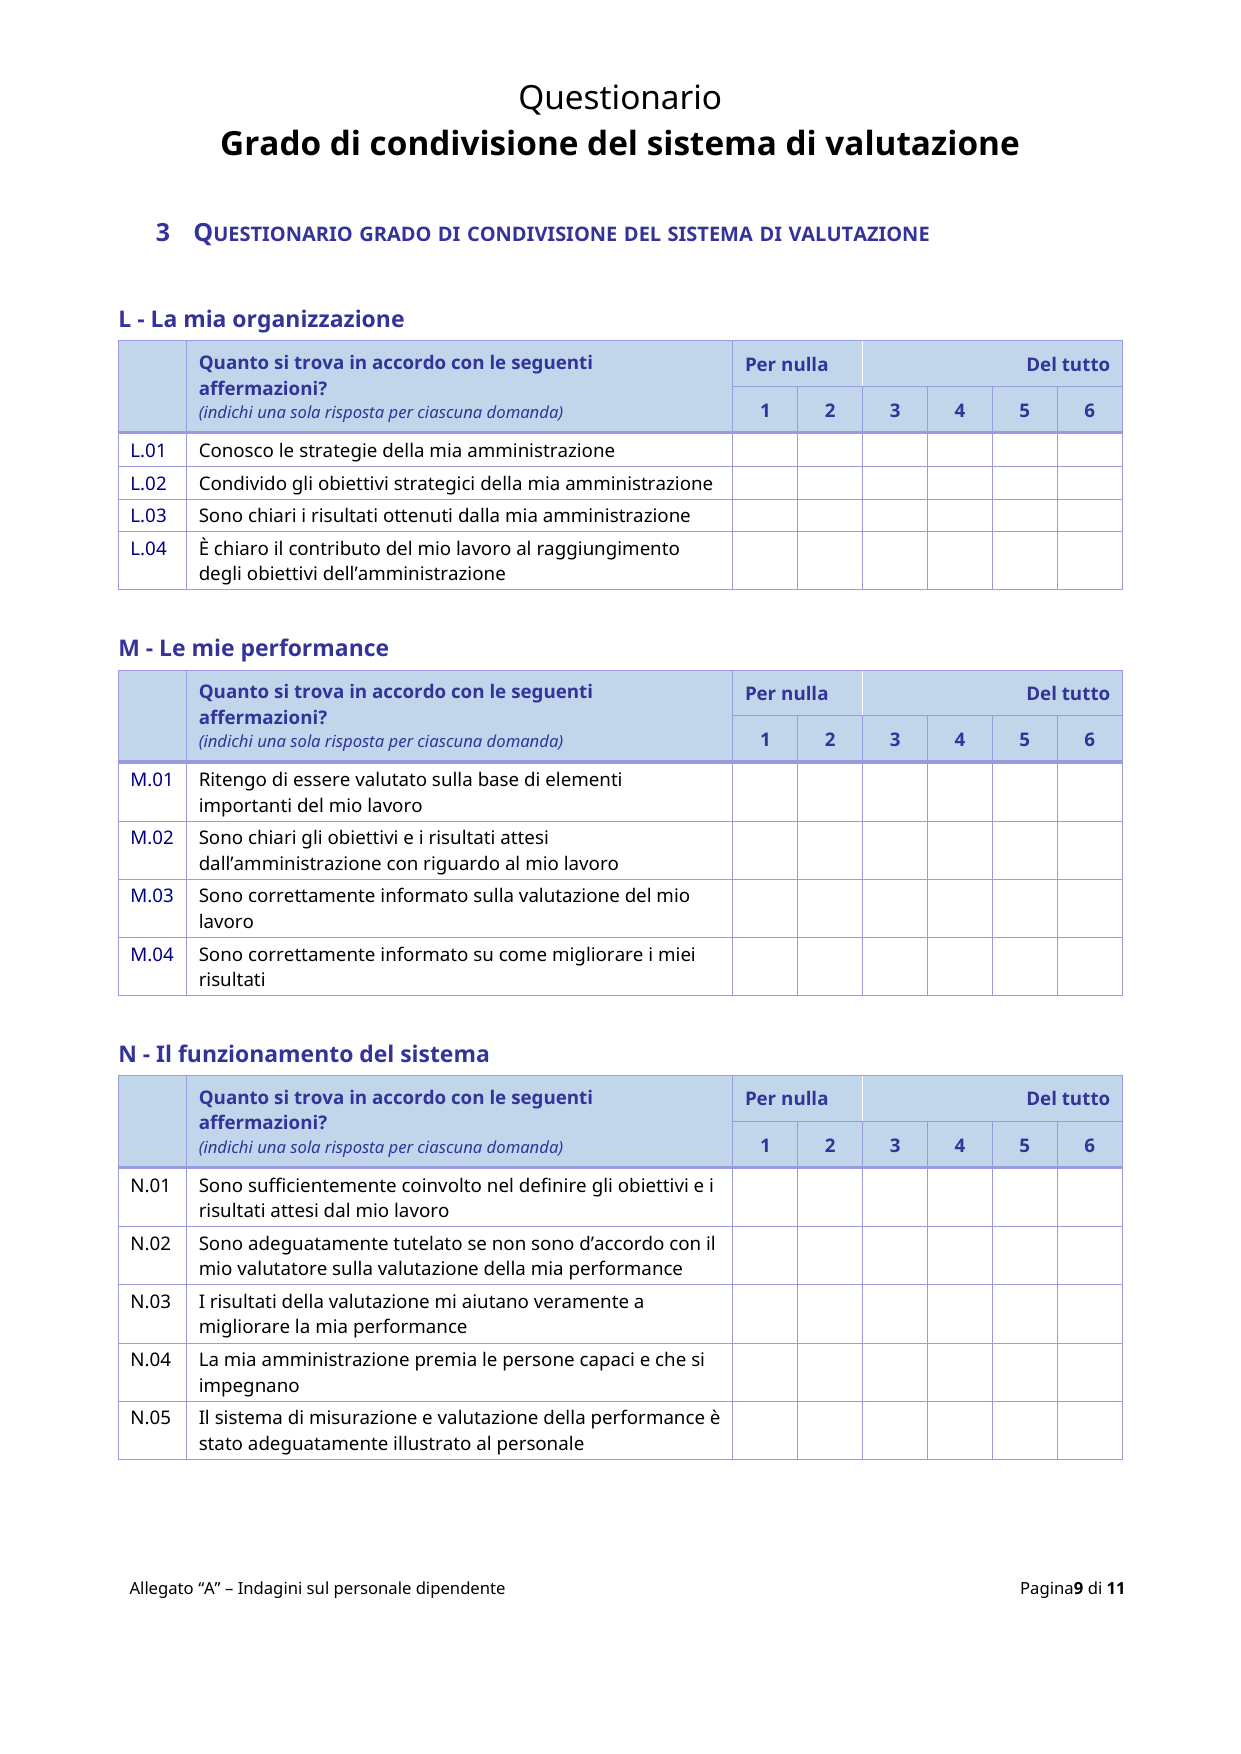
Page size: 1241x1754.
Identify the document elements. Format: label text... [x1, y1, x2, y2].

table_cell [928, 1227, 992, 1284]
table_cell M.03 [119, 880, 186, 937]
table_cell [928, 764, 992, 821]
table_cell N.01 [119, 1169, 186, 1226]
table_cell M.04 [119, 938, 186, 995]
table_cell [928, 434, 992, 466]
table_header Quanto si trova in accordo con le seguenti affermazioni? (indichi una sola risposta per ciascuna domanda) [187, 671, 732, 760]
table_cell 4 [928, 716, 992, 760]
table_header [927, 671, 992, 715]
table_cell 1 [733, 716, 797, 760]
table_header [863, 341, 927, 386]
table_cell [863, 1402, 927, 1459]
table_cell [993, 938, 1057, 995]
table_cell 6 [1058, 716, 1122, 760]
table_cell [1058, 1169, 1122, 1226]
subtitle M - Le mie performance [118, 632, 1122, 663]
table_cell [1058, 938, 1122, 995]
table_cell [928, 467, 992, 498]
table_cell [928, 822, 992, 879]
table_cell N.02 [119, 1227, 186, 1284]
table_cell [733, 822, 797, 879]
table_cell [798, 1227, 862, 1284]
table_cell [928, 1402, 992, 1459]
table_cell L.04 [119, 532, 186, 589]
table_cell [993, 1169, 1057, 1226]
table_cell [863, 880, 927, 937]
table_cell [733, 1402, 797, 1459]
table_cell La mia amministrazione premia le persone capaci e che si impegnano [187, 1344, 732, 1401]
table_header Del tutto [992, 1076, 1122, 1121]
table_cell [733, 938, 797, 995]
table_cell [993, 764, 1057, 821]
table_cell [993, 467, 1057, 498]
table_cell [733, 1169, 797, 1226]
table_cell M.01 [119, 764, 186, 821]
table_cell 3 [863, 1122, 927, 1166]
table_cell [863, 1344, 927, 1401]
table_cell [733, 500, 797, 531]
table_cell [993, 1402, 1057, 1459]
table_cell 6 [1058, 1122, 1122, 1166]
table_cell L.02 [119, 467, 186, 498]
table_cell 4 [928, 387, 992, 431]
table_cell [928, 880, 992, 937]
table_header [119, 341, 186, 431]
table_cell I risultati della valutazione mi aiutano veramente a migliorare la mia performance [187, 1285, 732, 1342]
table_cell N.04 [119, 1344, 186, 1401]
table_header [863, 671, 927, 715]
table_cell [928, 500, 992, 531]
table_cell [798, 938, 862, 995]
table_cell [1058, 500, 1122, 531]
table_cell [993, 1227, 1057, 1284]
table_cell 5 [993, 716, 1057, 760]
table_cell N.05 [119, 1402, 186, 1459]
table_cell [798, 764, 862, 821]
table_cell L.03 [119, 500, 186, 531]
table_cell [863, 1227, 927, 1284]
table_cell [928, 532, 992, 589]
table_cell [1058, 1227, 1122, 1284]
table_cell [733, 467, 797, 498]
table_cell [1058, 880, 1122, 937]
table_cell [798, 467, 862, 498]
table_cell Sono chiari i risultati ottenuti dalla mia amministrazione [187, 500, 732, 531]
table_cell [1058, 1344, 1122, 1401]
table_cell [863, 764, 927, 821]
table_cell [863, 822, 927, 879]
table_cell [1058, 467, 1122, 498]
table_header Per nulla [733, 341, 862, 386]
table_cell 5 [993, 1122, 1057, 1166]
table_cell [733, 1285, 797, 1342]
table_cell [928, 1344, 992, 1401]
table_cell [798, 880, 862, 937]
table_cell [733, 434, 797, 466]
table_cell [733, 1344, 797, 1401]
table_cell Condivido gli obiettivi strategici della mia amministrazione [187, 467, 732, 498]
table_header [863, 1076, 927, 1121]
table_cell 1 [733, 387, 797, 431]
table_cell [863, 532, 927, 589]
table_cell L.01 [119, 434, 186, 466]
table_cell [1058, 822, 1122, 879]
table_cell [798, 500, 862, 531]
table_cell [928, 1285, 992, 1342]
table_cell [863, 938, 927, 995]
table_cell [863, 467, 927, 498]
table_cell [1058, 532, 1122, 589]
table_cell 3 [863, 387, 927, 431]
table_cell 1 [733, 1122, 797, 1166]
table_cell [798, 532, 862, 589]
table_cell [993, 500, 1057, 531]
table_cell [993, 434, 1057, 466]
table_cell N.03 [119, 1285, 186, 1342]
table_cell Sono chiari gli obiettivi e i risultati attesi dall’amministrazione con riguardo al mio lavoro [187, 822, 732, 879]
table_cell [1058, 1285, 1122, 1342]
table_cell Sono correttamente informato su come migliorare i miei risultati [187, 938, 732, 995]
table_cell [733, 764, 797, 821]
table_header [927, 1076, 992, 1121]
table_cell [863, 1169, 927, 1226]
table_cell [993, 1285, 1057, 1342]
table_cell [993, 880, 1057, 937]
subtitle L - La mia organizzazione [118, 303, 1122, 334]
table_cell [993, 822, 1057, 879]
table_cell [863, 500, 927, 531]
table_cell Conosco le strategie della mia amministrazione [187, 434, 732, 466]
table_cell [798, 1402, 862, 1459]
table_cell [863, 1285, 927, 1342]
table_cell [798, 1344, 862, 1401]
table_cell Sono correttamente informato sulla valutazione del mio lavoro [187, 880, 732, 937]
table_header [119, 1076, 186, 1166]
table_cell Sono sufficientemente coinvolto nel definire gli obiettivi e i risultati attesi dal mio lavoro [187, 1169, 732, 1226]
table_header [927, 341, 992, 386]
table_header Per nulla [733, 1076, 862, 1121]
table_cell [928, 1169, 992, 1226]
table_cell [733, 880, 797, 937]
table_cell [798, 822, 862, 879]
table_cell [928, 938, 992, 995]
table_cell [993, 532, 1057, 589]
table_cell Il sistema di misurazione e valutazione della performance è stato adeguatamente illustrato al personale [187, 1402, 732, 1459]
table_cell 4 [928, 1122, 992, 1166]
subtitle Questionario grado di condivisione del sistema di valutazione [156, 215, 1122, 249]
table_cell 2 [798, 1122, 862, 1166]
subtitle N - Il funzionamento del sistema [118, 1038, 1122, 1069]
table_header Del tutto [992, 341, 1122, 386]
table_header Per nulla [733, 671, 862, 715]
table_cell [1058, 764, 1122, 821]
table_header Quanto si trova in accordo con le seguenti affermazioni? (indichi una sola risposta per ciascuna domanda) [187, 1076, 732, 1166]
table_cell 3 [863, 716, 927, 760]
table_cell 2 [798, 387, 862, 431]
table_cell È chiaro il contributo del mio lavoro al raggiungimento degli obiettivi dell’amministrazione [187, 532, 732, 589]
table_cell 2 [798, 716, 862, 760]
table_cell [733, 1227, 797, 1284]
table_header Quanto si trova in accordo con le seguenti affermazioni? (indichi una sola risposta per ciascuna domanda) [187, 341, 732, 431]
table_cell [798, 434, 862, 466]
table_header Del tutto [992, 671, 1122, 715]
table_cell Ritengo di essere valutato sulla base di elementi importanti del mio lavoro [187, 764, 732, 821]
table_cell [1058, 434, 1122, 466]
table_cell [1058, 1402, 1122, 1459]
table_cell [798, 1285, 862, 1342]
table_cell [863, 434, 927, 466]
table_cell [733, 532, 797, 589]
table_cell Sono adeguatamente tutelato se non sono d’accordo con il mio valutatore sulla valutazione della mia performance [187, 1227, 732, 1284]
table_header [119, 671, 186, 760]
table_cell [798, 1169, 862, 1226]
table_cell 5 [993, 387, 1057, 431]
table_cell M.02 [119, 822, 186, 879]
table_cell 6 [1058, 387, 1122, 431]
table_cell [993, 1344, 1057, 1401]
